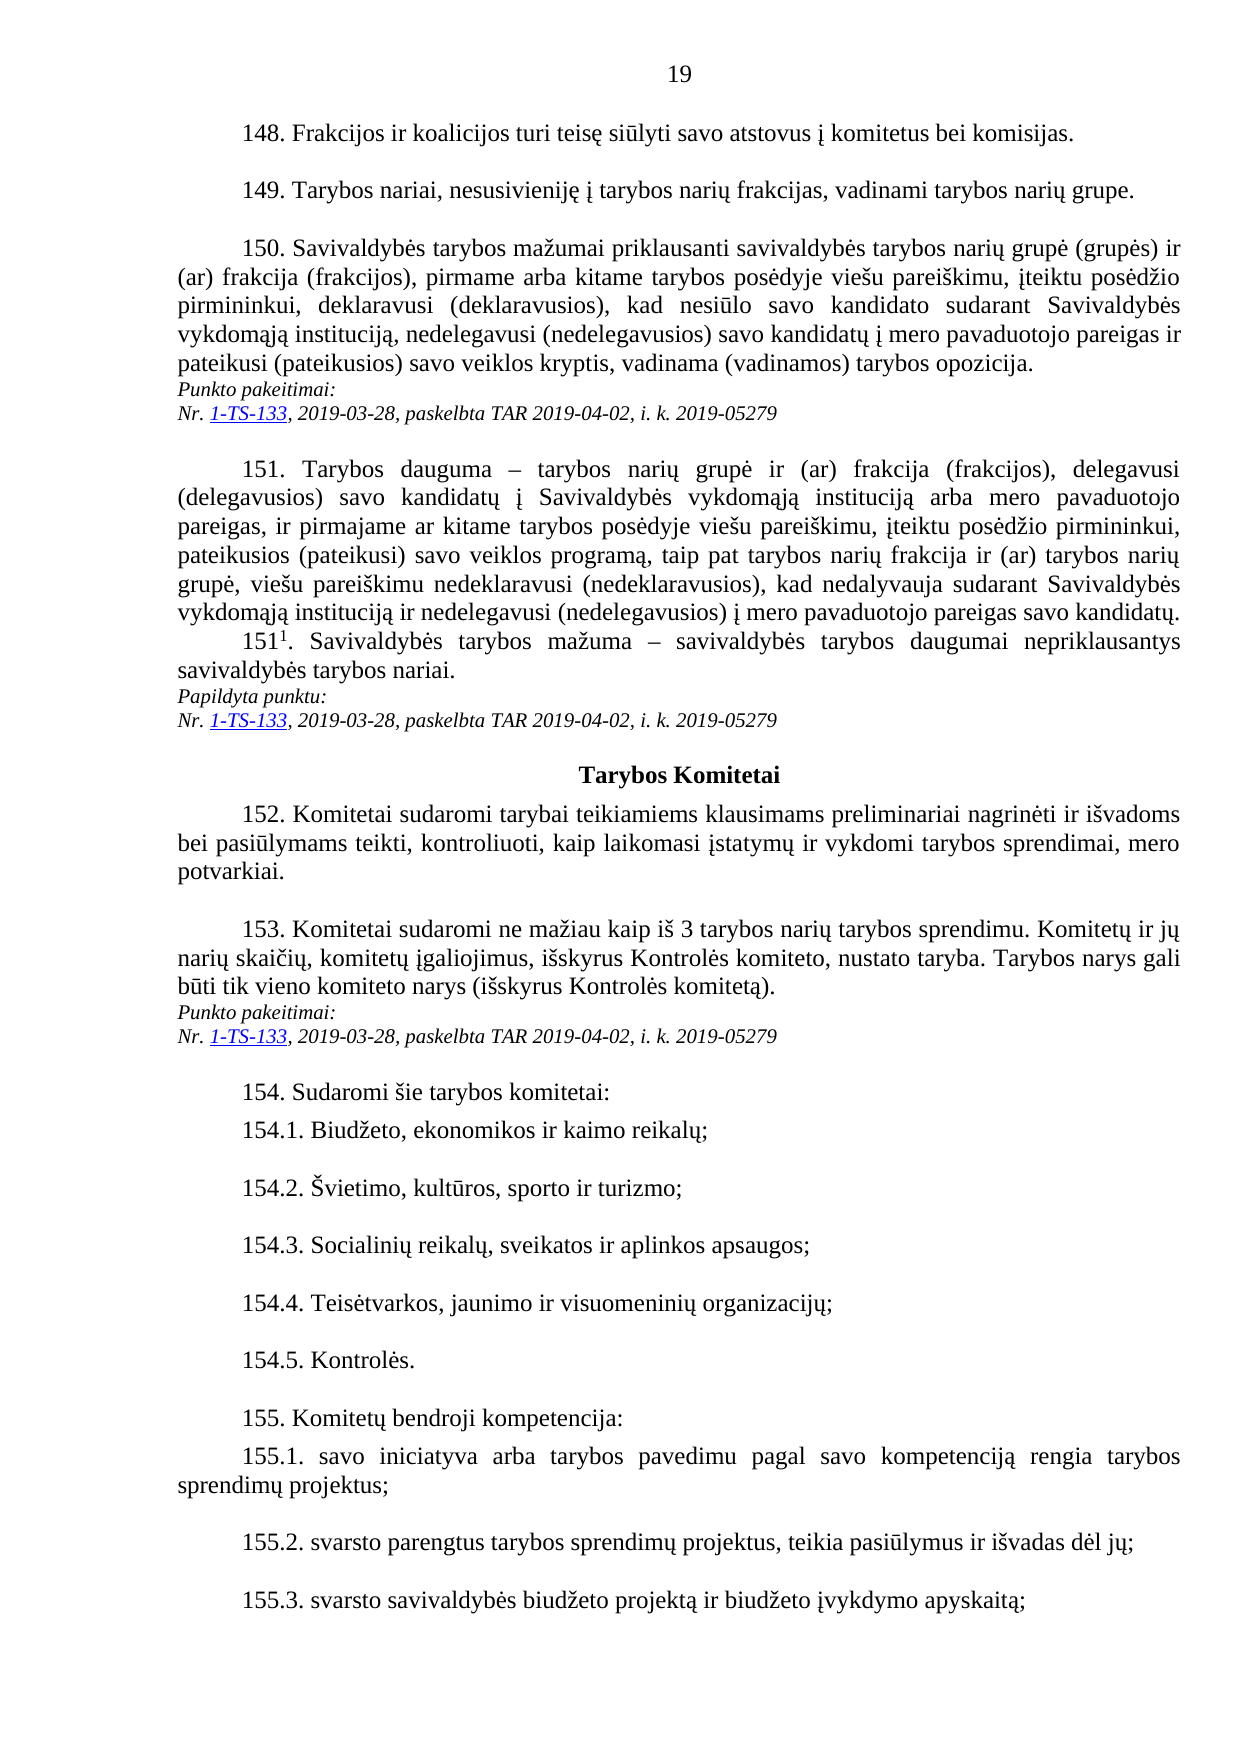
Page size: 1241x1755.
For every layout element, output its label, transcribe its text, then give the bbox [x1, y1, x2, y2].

text 154.1. Biudžeto, ekonomikos ir kaimo reikalų; [177, 1115, 1181, 1144]
text 148. Frakcijos ir koalicijos turi teisę siūlyti savo atstovus į komitetus bei komisijas. [177, 118, 1181, 147]
text Punkto pakeitimai: [177, 1000, 1181, 1024]
text 154.2. Švietimo, kultūros, sporto ir turizmo; [177, 1173, 1181, 1202]
text Papildyta punktu: [177, 684, 1181, 708]
text 151. Tarybos dauguma – tarybos narių grupė ir (ar) frakcija (frakcijos), delegavusi (delegavusios) savo kandidatų į Savivaldybės vykdomąją instituciją arba mero pavaduotojo pareigas, ir pirmajame ar kitame tarybos posėdyje viešu pareiškimu, įteiktu posėdžio pirmininkui, pateikusios (pateikusi) savo veiklos programą, taip pat tarybos narių frakcija ir (ar) tarybos narių grupė, viešu pareiškimu nedeklaravusi (nedeklaravusios), kad nedalyvauja sudarant Savivaldybės vykdomąją instituciją ir nedelegavusi (nedelegavusios) į mero pavaduotojo pareigas savo kandidatų. [177, 454, 1181, 626]
text 155. Komitetų bendroji kompetencija: [177, 1403, 1181, 1432]
text 152. Komitetai sudaromi tarybai teikiamiems klausimams preliminariai nagrinėti ir išvadoms bei pasiūlymams teikti, kontroliuoti, kaip laikomasi įstatymų ir vykdomi tarybos sprendimai, mero potvarkiai. [177, 799, 1181, 885]
text 155.3. svarsto savivaldybės biudžeto projektą ir biudžeto įvykdymo apyskaitą; [177, 1585, 1181, 1614]
text 149. Tarybos nariai, nesusivieniję į tarybos narių frakcijas, vadinami tarybos narių grupe. [177, 176, 1181, 204]
text 153. Komitetai sudaromi ne mažiau kaip iš 3 tarybos narių tarybos sprendimu. Komitetų ir jų narių skaičių, komitetų įgaliojimus, išskyrus Kontrolės komiteto, nustato taryba. Tarybos narys gali būti tik vieno komiteto narys (išskyrus Kontrolės komitetą). [177, 914, 1181, 1000]
text 154.5. Kontrolės. [177, 1345, 1181, 1374]
text Punkto pakeitimai: [177, 377, 1181, 401]
text Tarybos Komitetai [177, 761, 1181, 789]
text 154.3. Socialinių reikalų, sveikatos ir aplinkos apsaugos; [177, 1230, 1181, 1259]
text 154. Sudaromi šie tarybos komitetai: [177, 1077, 1181, 1106]
text 150. Savivaldybės tarybos mažumai priklausanti savivaldybės tarybos narių grupė (grupės) ir (ar) frakcija (frakcijos), pirmame arba kitame tarybos posėdyje viešu pareiškimu, įteiktu posėdžio pirmininkui, deklaravusi (deklaravusios), kad nesiūlo savo kandidato sudarant Savivaldybės vykdomąją instituciją, nedelegavusi (nedelegavusios) savo kandidatų į mero pavaduotojo pareigas ir pateikusi (pateikusios) savo veiklos kryptis, vadinama (vadinamos) tarybos opozicija. [177, 233, 1181, 377]
text 154.4. Teisėtvarkos, jaunimo ir visuomeninių organizacijų; [177, 1288, 1181, 1317]
text Nr. 1-TS-133, 2019-03-28, paskelbta TAR 2019-04-02, i. k. 2019-05279 [177, 401, 1181, 425]
text 155.2. svarsto parengtus tarybos sprendimų projektus, teikia pasiūlymus ir išvadas dėl jų; [177, 1527, 1181, 1556]
text 1511. Savivaldybės tarybos mažuma – savivaldybės tarybos daugumai nepriklausantys savivaldybės tarybos nariai. [177, 626, 1181, 684]
text 155.1. savo iniciatyva arba tarybos pavedimu pagal savo kompetenciją rengia tarybos sprendimų projektus; [177, 1441, 1181, 1499]
text Nr. 1-TS-133, 2019-03-28, paskelbta TAR 2019-04-02, i. k. 2019-05279 [177, 1024, 1181, 1048]
text Nr. 1-TS-133, 2019-03-28, paskelbta TAR 2019-04-02, i. k. 2019-05279 [177, 708, 1181, 732]
